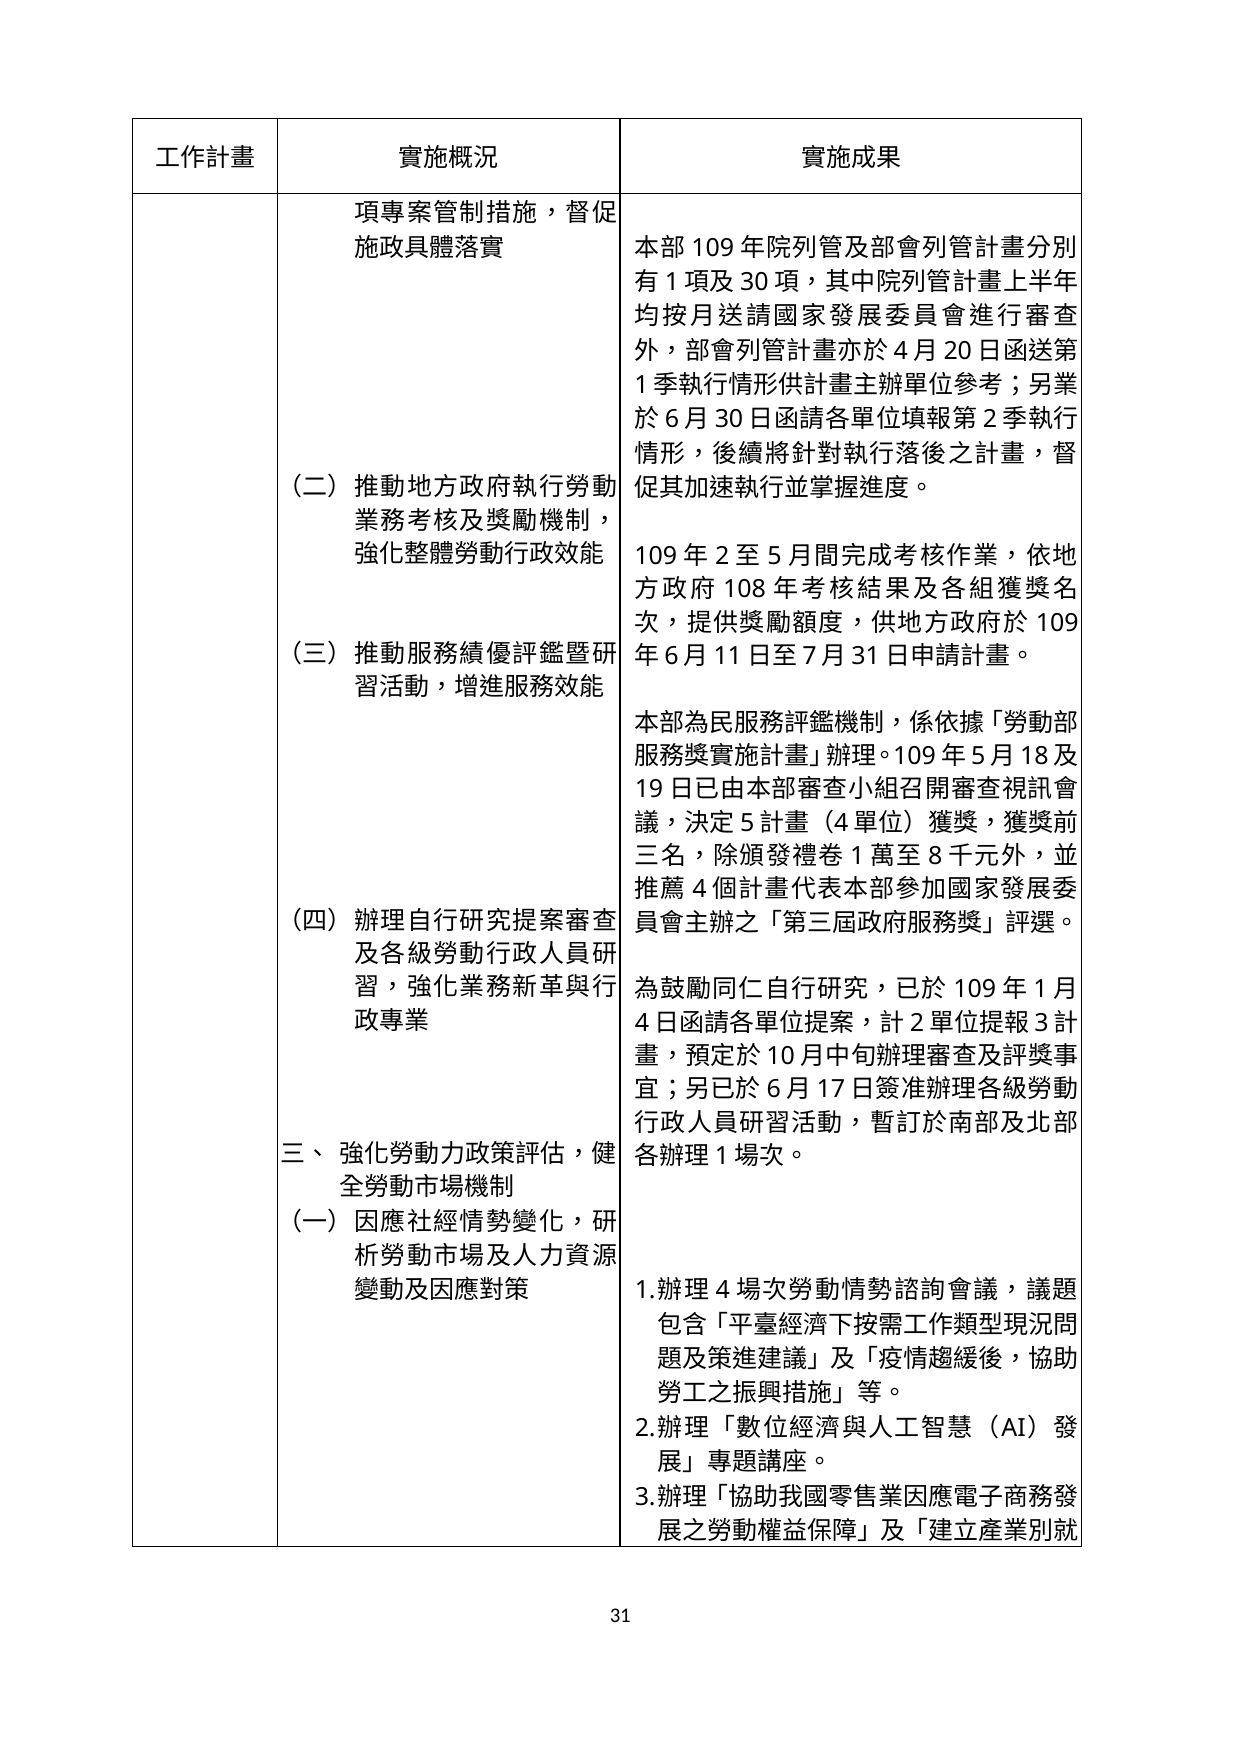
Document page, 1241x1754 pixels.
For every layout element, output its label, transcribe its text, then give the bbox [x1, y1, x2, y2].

table_header 實施成果 [621, 119, 1081, 193]
table_cell 加強勞動政策推展，健全政策發展與溝通 辦理勞動議題諮詢，周延政策規劃與制定 加強勞動政策溝通及宣導，增進各界對政策認知與瞭解 強化中央與地方勞動行政業務聯繫及合作，提升政策落實與執行 辦理立法委員質詢案管制及考核，落實監督回應與處置 落實施政管制與促進研究發展，提升施政效能 執行施政計畫管考及各項專案管制措施，督促施政具體落實 推動地方政府執行勞動業務考核及獎勵機制，強化整體勞動行政效能 推動服務績優評鑑暨研習活動，增進服務效能 辦理自行研究提案審查及各級勞動行政人員研習，強化業務新革與行政專業 強化勞動力政策評估，健全勞動市場機制 因應社經情勢變化，研析勞動市場及人力資源變動及因應對策 辦理行政院性別平等會就業及經濟組會議，督促落實婦女勞動權益保障 蒐集國內外勞動市場資訊，提供最新勞動市場法規動態及發行勞動刊物 推動國際勞動事務參與及合作，提升我國勞動事務國際能見度 推動實質參與國際組織，辦理及參與APEC、WTO、ILO等與勞動、就業相關議題之活動 補助工會及民間團體參與國際及兩岸勞動事務，宣傳我勞動法制，加強我國與國際性組織及其他國家之交流 推動雙邊交流合作及促進勞工行政人員能力建構，強化推動國際事務能量，以提升施政成效 研析雙邊或區域性經貿合作協定（如FTA、ECA、CPTPP、RCEP等）勞工相關議題，以確保我國勞工之權益 [278, 194, 619, 1546]
table_header 實施概況 [278, 119, 619, 193]
table_header 工作計畫 [133, 119, 277, 193]
table_cell 配合參與行政院人權保障推動小組、開放政府政策協調聯繫會議、兒童及少年福利與權益推動小組等各任務編組會議，蒐整各界對勞動政策所提建議，供本部各單位持續精進相關作為。 109年1月至6月更新及修正兩公約第3次國家報告中英文版、撰寫身心障礙者權利公約第2次國家報告，並配合參與相關審查會議及管考作業。 為向各界溝通本部109年重點勞動政策、措施，已採購各式媒體通路，就「施政主軸」等2項勞動議題完成宣導素材製作及刊登（託播）作業。 因應當前社群媒體發展趨勢，持續維運管理勞動部Facebook粉絲專頁，針對勞工朋友所關心的勞動議題製作各式貼文供各界瀏覽觀看，截至109年6月30日粉絲人數為16萬5,038人，累計貼文觸及人次達6,863萬6,885人次。 109年3月27、31日召開全國勞動行政首長聯繫會報，針對「因應COVID-19（武漢肺炎）疫情穩定就業措施」等3項議題進行討論。 為遴選地方績優勞動行政人員，於109年6月5日函請各地方政府薦送名單。 109年本部接獲行政院交辦立法委員質詢案件計68件，另本部自行列管立法委員口頭與書面質詢、臨時提案、預算決議計有169件，均已依限完成答復作業。 本部109年院列管及部會列管計畫分別有1項及30項，其中院列管計畫上半年均按月送請國家發展委員會進行審查外，部會列管計畫亦於4月20日函送第1季執行情形供計畫主辦單位參考；另業於6月30日函請各單位填報第2季執行情形，後續將針對執行落後之計畫，督促其加速執行並掌握進度。 109年2至5月間完成考核作業，依地方政府108年考核結果及各組獲獎名次，提供獎勵額度，供地方政府於109年6月11日至7月31日申請計畫。 本部為民服務評鑑機制，係依據「勞動部服務獎實施計畫」辦理。109年5月18及19日已由本部審查小組召開審查視訊會議，決定5計畫（4單位）獲獎，獲獎前三名，除頒發禮卷1萬至8千元外，並推薦4個計畫代表本部參加國家發展委員會主辦之「第三屆政府服務獎」評選。 為鼓勵同仁自行研究，已於109年1月4日函請各單位提案，計2單位提報3計畫，預定於10月中旬辦理審查及評獎事宜；另已於6月17日簽准辦理各級勞動行政人員研習活動，暫訂於南部及北部各辦理1場次。 辦理4場次勞動情勢諮詢會議，議題包含「平臺經濟下按需工作類型現況問題及策進建議」及「疫情趨緩後，協助勞工之振興措施」等。 辦理「數位經濟與人工智慧（AI）發展」專題講座。 辦理「協助我國零售業因應電子商務發展之勞動權益保障」及「建立產業別就業市場變動觀測機制之個案研究」等2項委託研究報告，以掌握新科技及產業發展趨勢，作為本部規劃相關政策參考。 辦理美商2020年白皮書回應與管考、工總及商總等雇主團體所關切與疫情相關之勞動議題回應，強化本部與國內外工商團體溝通聯繫。 參與行政院性別平等會召開各層級之跨部會會議及性別平等相關議題之專案會議，共5場次。 依據CEDAW第3次國家報告結論性意見與建議，已參與共3場次研商會議；另配合行政院規劃期程，填報結論性意見與建議之109年辦理情形及辦理書面審查作業。 按月完成「國內外重要勞動情勢資訊」報告，公布於本部EIP網站及公用目錄平臺，並完成「平臺經濟熱門打工APP現況」報告。 發行2期臺灣勞工季刊，並於本部網頁建置電子書，並發行3期臺灣勞工中英文簡訊電子報，提供國內、外人士及勞動相關機構瞭解我國勞工政策最新措施及國際交流動態。 109年2月出席第45屆APEC人力資源發展工作小組（HRDWG）暨勞動與社會保障分組會議。 委託辦理「109年強化我國參與APEC勞動相關事務計畫」。 本屆（109年）國際勞工大會（ILC）因COVID-19（武漢肺炎）疫情延至110年舉辦。 辦理補助民間團體推動國際勞工事務業務，截至109年6月30日計同意補助2件申請案。 109年2月接待亞洲開發銀行專家。 預計於109年下半年辦理「國際勞動事務研習營」，相關課程刻正規畫中。 109年1及2月與外交部及澳洲辦事處研商加強保障我國赴澳度假打工青年權益事宜。 109年美國勞工行政官員協會（NAGLO）年會因COVID-19（武漢肺炎）疫情延至110年舉辦。 109年5及6月本部參與美國勞工行政官員協會（NAGLO）辦理之線上研討會。 [621, 194, 1081, 1546]
table_cell [133, 194, 277, 1546]
